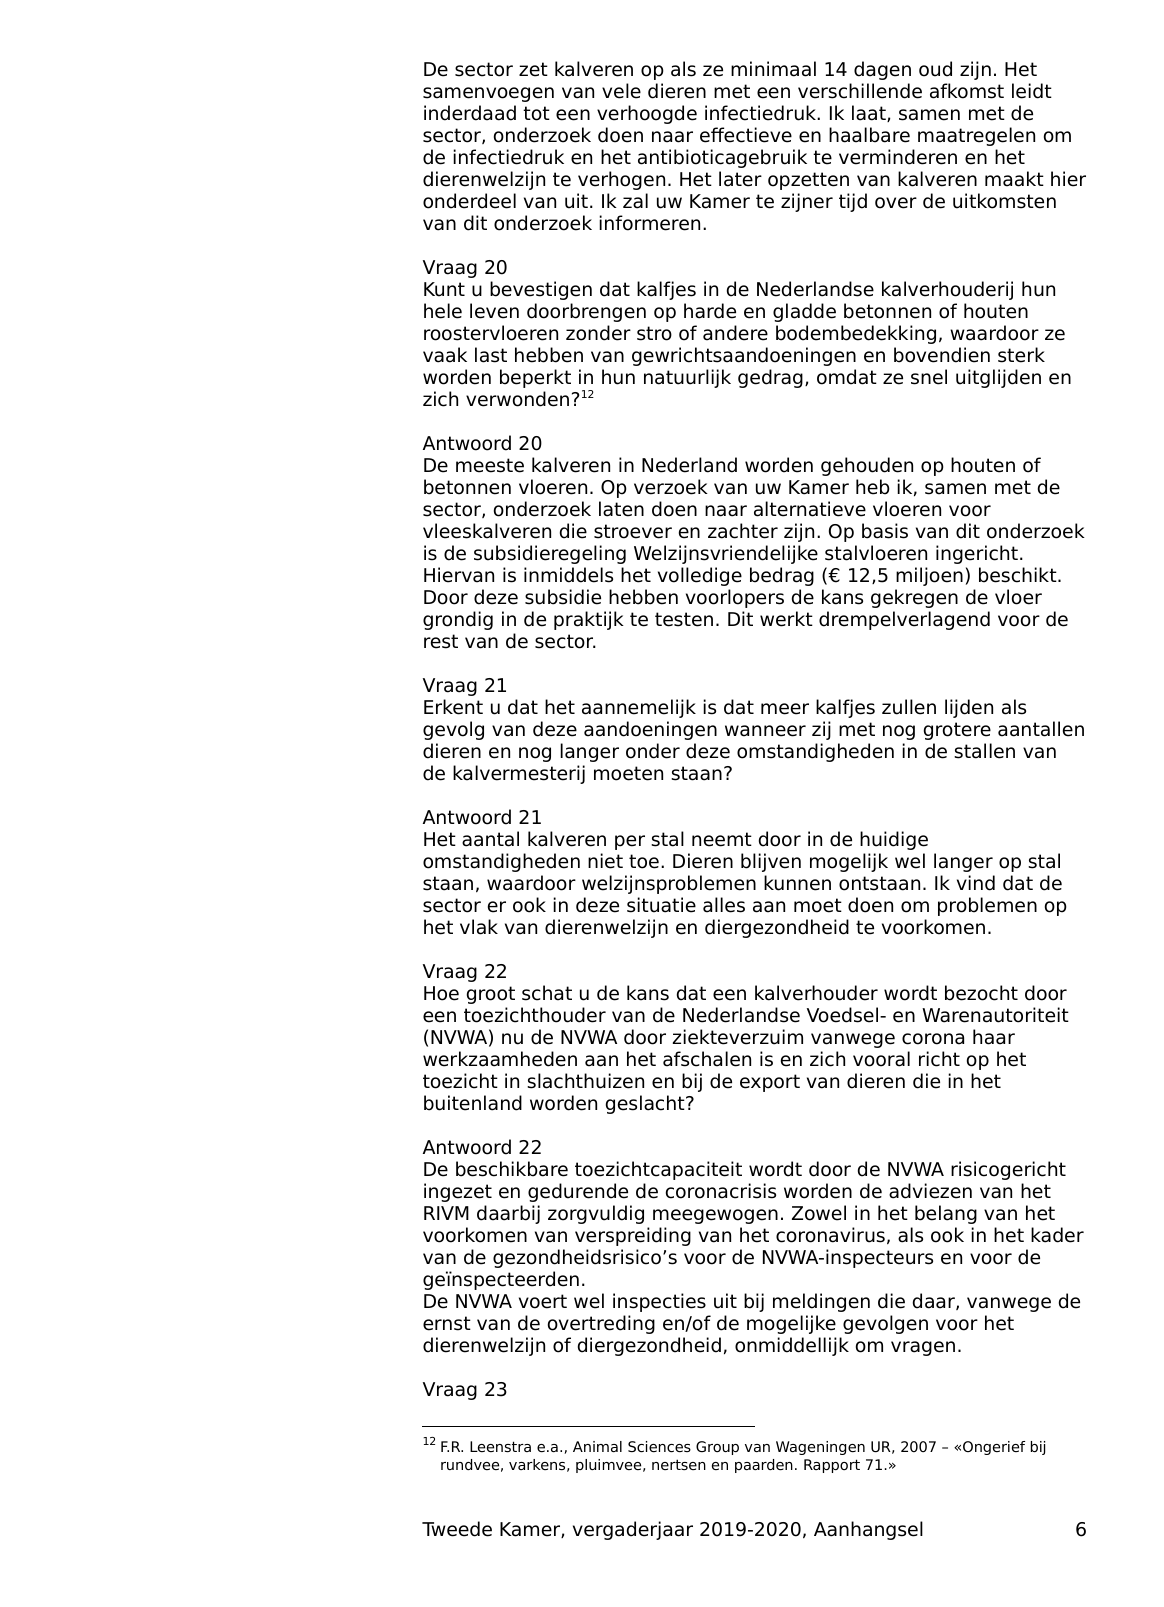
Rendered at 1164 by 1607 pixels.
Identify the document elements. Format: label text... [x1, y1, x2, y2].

text Antwoord 21 [422, 807, 1087, 829]
text De sector zet kalveren op als ze minimaal 14 dagen oud zijn. Het samenvoegen van vele dieren met een verschillende afkomst leidt inderdaad tot een verhoogde infectiedruk. Ik laat, samen met de sector, onderzoek doen naar effectieve en haalbare maatregelen om de infectiedruk en het antibioticagebruik te verminderen en het dierenwelzijn te verhogen. Het later opzetten van kalveren maakt hier onderdeel van uit. Ik zal uw Kamer te zijner tijd over de uitkomsten van dit onderzoek informeren. [422, 59, 1087, 235]
text Vraag 22 [422, 961, 1087, 983]
text F.R. Leenstra e.a., Animal Sciences Group van Wageningen UR, 2007 – «Ongerief bij rundvee, varkens, pluimvee, nertsen en paarden. Rapport 71.» [422, 1435, 1087, 1474]
text Antwoord 22 [422, 1137, 1087, 1159]
text De NVWA voert wel inspecties uit bij meldingen die daar, vanwege de ernst van de overtreding en/of de mogelijke gevolgen voor het dierenwelzijn of diergezondheid, onmiddellijk om vragen. [422, 1291, 1087, 1357]
text Vraag 20 [422, 257, 1087, 279]
text Erkent u dat het aannemelijk is dat meer kalfjes zullen lijden als gevolg van deze aandoeningen wanneer zij met nog grotere aantallen dieren en nog langer onder deze omstandigheden in de stallen van de kalvermesterij moeten staan? [422, 697, 1087, 785]
text Vraag 23 [422, 1379, 1087, 1401]
text Antwoord 20 [422, 433, 1087, 455]
text Vraag 21 [422, 675, 1087, 697]
text De meeste kalveren in Nederland worden gehouden op houten of betonnen vloeren. Op verzoek van uw Kamer heb ik, samen met de sector, onderzoek laten doen naar alternatieve vloeren voor vleeskalveren die stroever en zachter zijn. Op basis van dit onderzoek is de subsidieregeling Welzijnsvriendelijke stalvloeren ingericht. Hiervan is inmiddels het volledige bedrag (€ 12,5 miljoen) beschikt. Door deze subsidie hebben voorlopers de kans gekregen de vloer grondig in de praktijk te testen. Dit werkt drempelverlagend voor de rest van de sector. [422, 455, 1087, 653]
text De beschikbare toezichtcapaciteit wordt door de NVWA risicogericht ingezet en gedurende de coronacrisis worden de adviezen van het RIVM daarbij zorgvuldig meegewogen. Zowel in het belang van het voorkomen van verspreiding van het coronavirus, als ook in het kader van de gezondheidsrisico’s voor de NVWA-inspecteurs en voor de geïnspecteerden. [422, 1159, 1087, 1291]
text Het aantal kalveren per stal neemt door in de huidige omstandigheden niet toe. Dieren blijven mogelijk wel langer op stal staan, waardoor welzijnsproblemen kunnen ontstaan. Ik vind dat de sector er ook in deze situatie alles aan moet doen om problemen op het vlak van dierenwelzijn en diergezondheid te voorkomen. [422, 829, 1087, 939]
text Kunt u bevestigen dat kalfjes in de Nederlandse kalverhouderij hun hele leven doorbrengen op harde en gladde betonnen of houten roostervloeren zonder stro of andere bodembedekking, waardoor ze vaak last hebben van gewrichtsaandoeningen en bovendien sterk worden beperkt in hun natuurlijk gedrag, omdat ze snel uitglijden en zich verwonden? [422, 279, 1087, 411]
text Hoe groot schat u de kans dat een kalverhouder wordt bezocht door een toezichthouder van de Nederlandse Voedsel- en Warenautoriteit (NVWA) nu de NVWA door ziekteverzuim vanwege corona haar werkzaamheden aan het afschalen is en zich vooral richt op het toezicht in slachthuizen en bij de export van dieren die in het buitenland worden geslacht? [422, 983, 1087, 1115]
